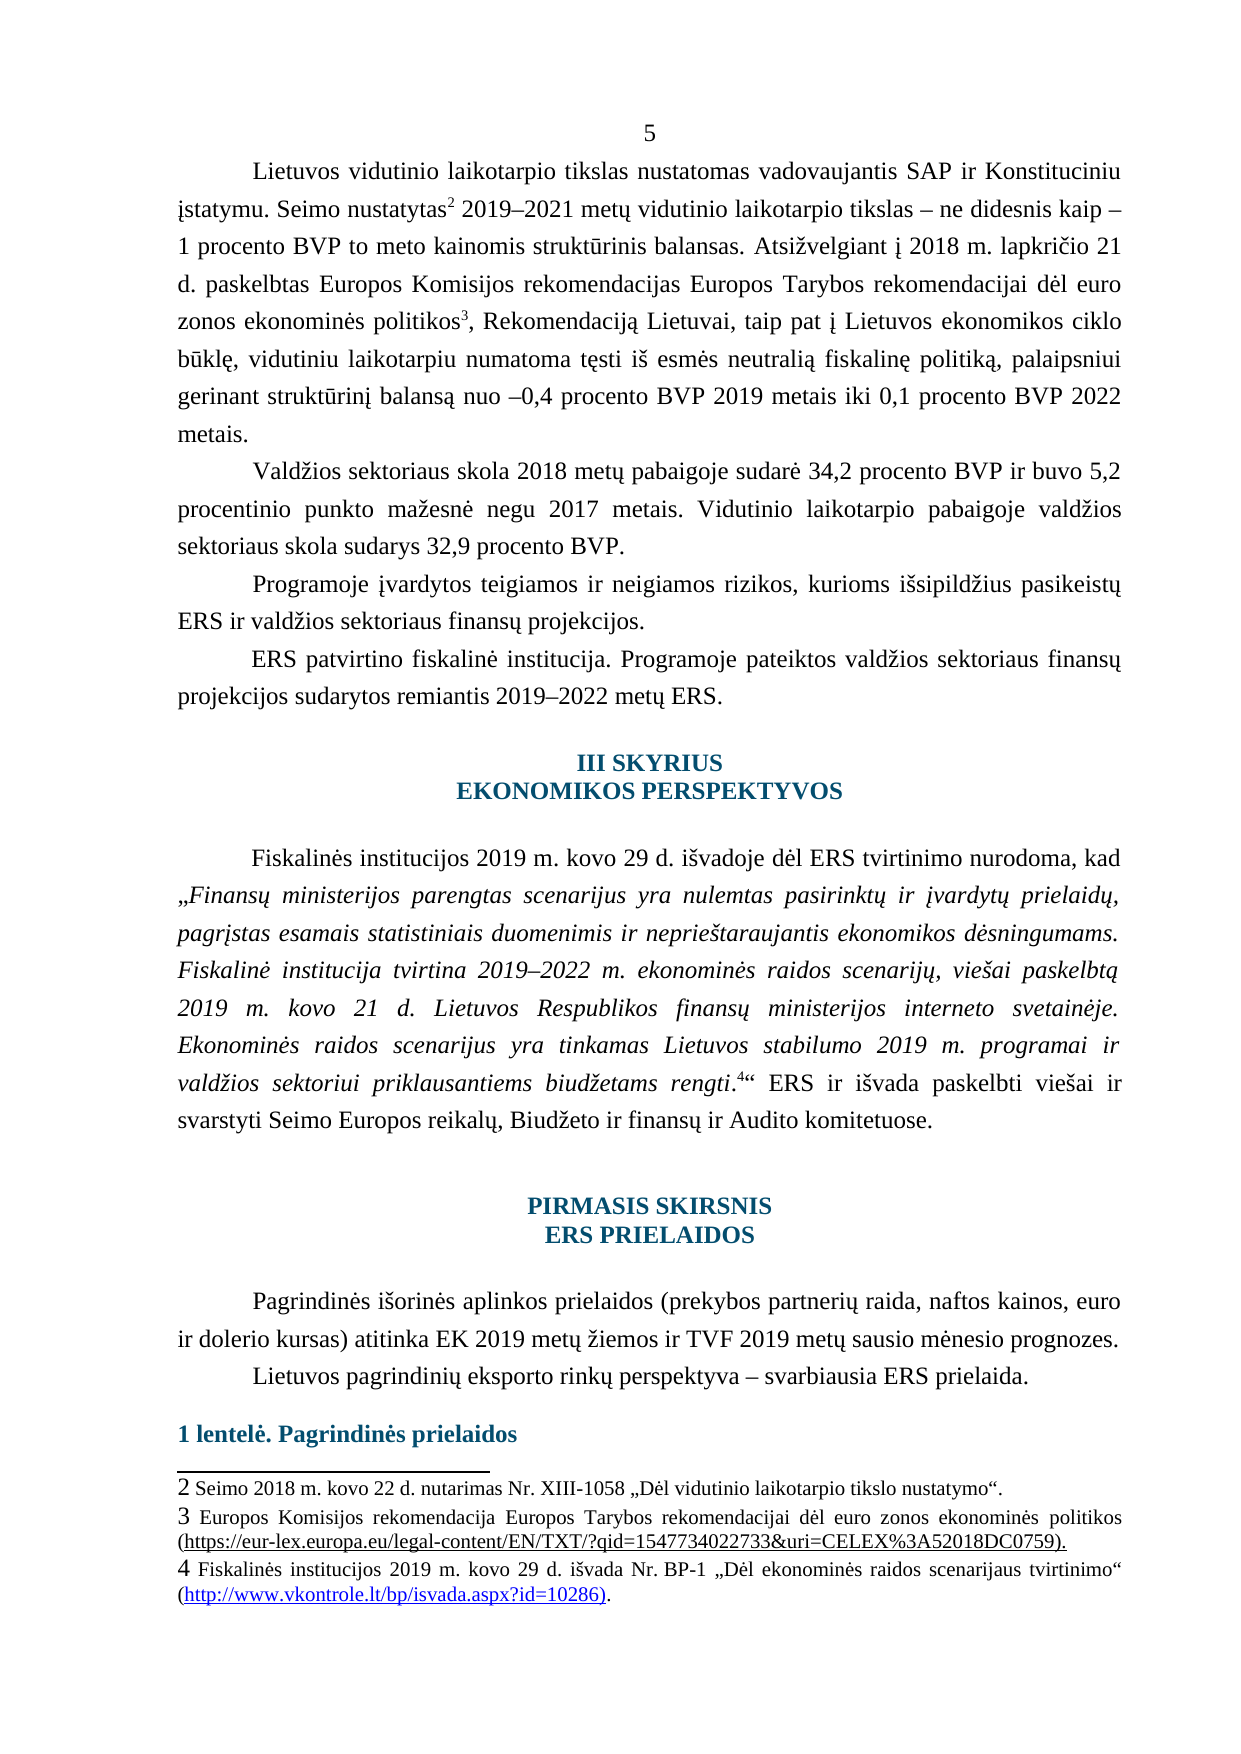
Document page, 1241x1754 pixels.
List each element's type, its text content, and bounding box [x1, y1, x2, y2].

text PIRMASIS SKIRSNIS ERS PRIELAIDOS [177, 1191, 1122, 1249]
text Lietuvos pagrindinių eksporto rinkų perspektyva – svarbiausia ERS prielaida. [177, 1353, 1122, 1390]
text 1 lentelė. Pagrindinės prielaidos [177, 1419, 1122, 1448]
text Lietuvos vidutinio laikotarpio tikslas nustatomas vadovaujantis SAP ir Konstituciniu įstatymu. Seimo nustatytas 2019–2021 metų vidutinio laikotarpio tikslas – ne didesnis kaip –1 procento BVP to meto kainomis struktūrinis balansas. Atsižvelgiant į 2018 m. lapkričio 21 d. paskelbtas Europos Komisijos rekomendacijas Europos Tarybos rekomendacijai dėl euro zonos ekonominės politikos, Rekomendaciją Lietuvai, taip pat į Lietuvos ekonomikos ciklo būklę, vidutiniu laikotarpiu numatoma tęsti iš esmės neutralią fiskalinę politiką, palaipsniui gerinant struktūrinį balansą nuo –0,4 procento BVP 2019 metais iki 0,1 procento BVP 2022 metais. [177, 148, 1122, 448]
text ERS patvirtino fiskalinė institucija. Programoje pateiktos valdžios sektoriaus finansų projekcijos sudarytos remiantis 2019–2022 metų ERS. [177, 635, 1122, 710]
text III SKYRIUS EKONOMIKOS PERSPEKTYVOS [177, 748, 1122, 805]
text Programoje įvardytos teigiamos ir neigiamos rizikos, kurioms išsipildžius pasikeistų ERS ir valdžios sektoriaus finansų projekcijos. [177, 560, 1122, 635]
text Pagrindinės išorinės aplinkos prielaidos (prekybos partnerių raida, naftos kainos, euro ir dolerio kursas) atitinka EK 2019 metų žiemos ir TVF 2019 metų sausio mėnesio prognozes. [177, 1278, 1122, 1353]
text Fiskalinės institucijos 2019 m. kovo 29 d. išvada Nr. BP-1 „Dėl ekonominės raidos scenarijaus tvirtinimo“ (http://www.vkontrole.lt/bp/isvada.aspx?id=10286). [177, 1553, 1122, 1606]
text Europos Komisijos rekomendacija Europos Tarybos rekomendacijai dėl euro zonos ekonominės politikos (https://eur-lex.europa.eu/legal-content/EN/TXT/?qid=1547734022733&uri=CELEX%3A52018DC0759). [177, 1501, 1122, 1553]
text Fiskalinės institucijos 2019 m. kovo 29 d. išvadoje dėl ERS tvirtinimo nurodoma, kad „Finansų ministerijos parengtas scenarijus yra nulemtas pasirinktų ir įvardytų prielaidų, pagrįstas esamais statistiniais duomenimis ir neprieštaraujantis ekonomikos dėsningumams. Fiskalinė institucija tvirtina 2019–2022 m. ekonominės raidos scenarijų, viešai paskelbtą 2019 m. kovo 21 d. Lietuvos Respublikos finansų ministerijos interneto svetainėje. Ekonominės raidos scenarijus yra tinkamas Lietuvos stabilumo 2019 m. programai ir valdžios sektoriui priklausantiems biudžetams rengti.“ ERS ir išvada paskelbti viešai ir svarstyti Seimo Europos reikalų, Biudžeto ir finansų ir Audito komitetuose. [177, 834, 1122, 1134]
text Seimo 2018 m. kovo 22 d. nutarimas Nr. XIII-1058 „Dėl vidutinio laikotarpio tikslo nustatymo“. [177, 1472, 1122, 1501]
text Valdžios sektoriaus skola 2018 metų pabaigoje sudarė 34,2 procento BVP ir buvo 5,2 procentinio punkto mažesnė negu 2017 metais. Vidutinio laikotarpio pabaigoje valdžios sektoriaus skola sudarys 32,9 procento BVP. [177, 448, 1122, 560]
